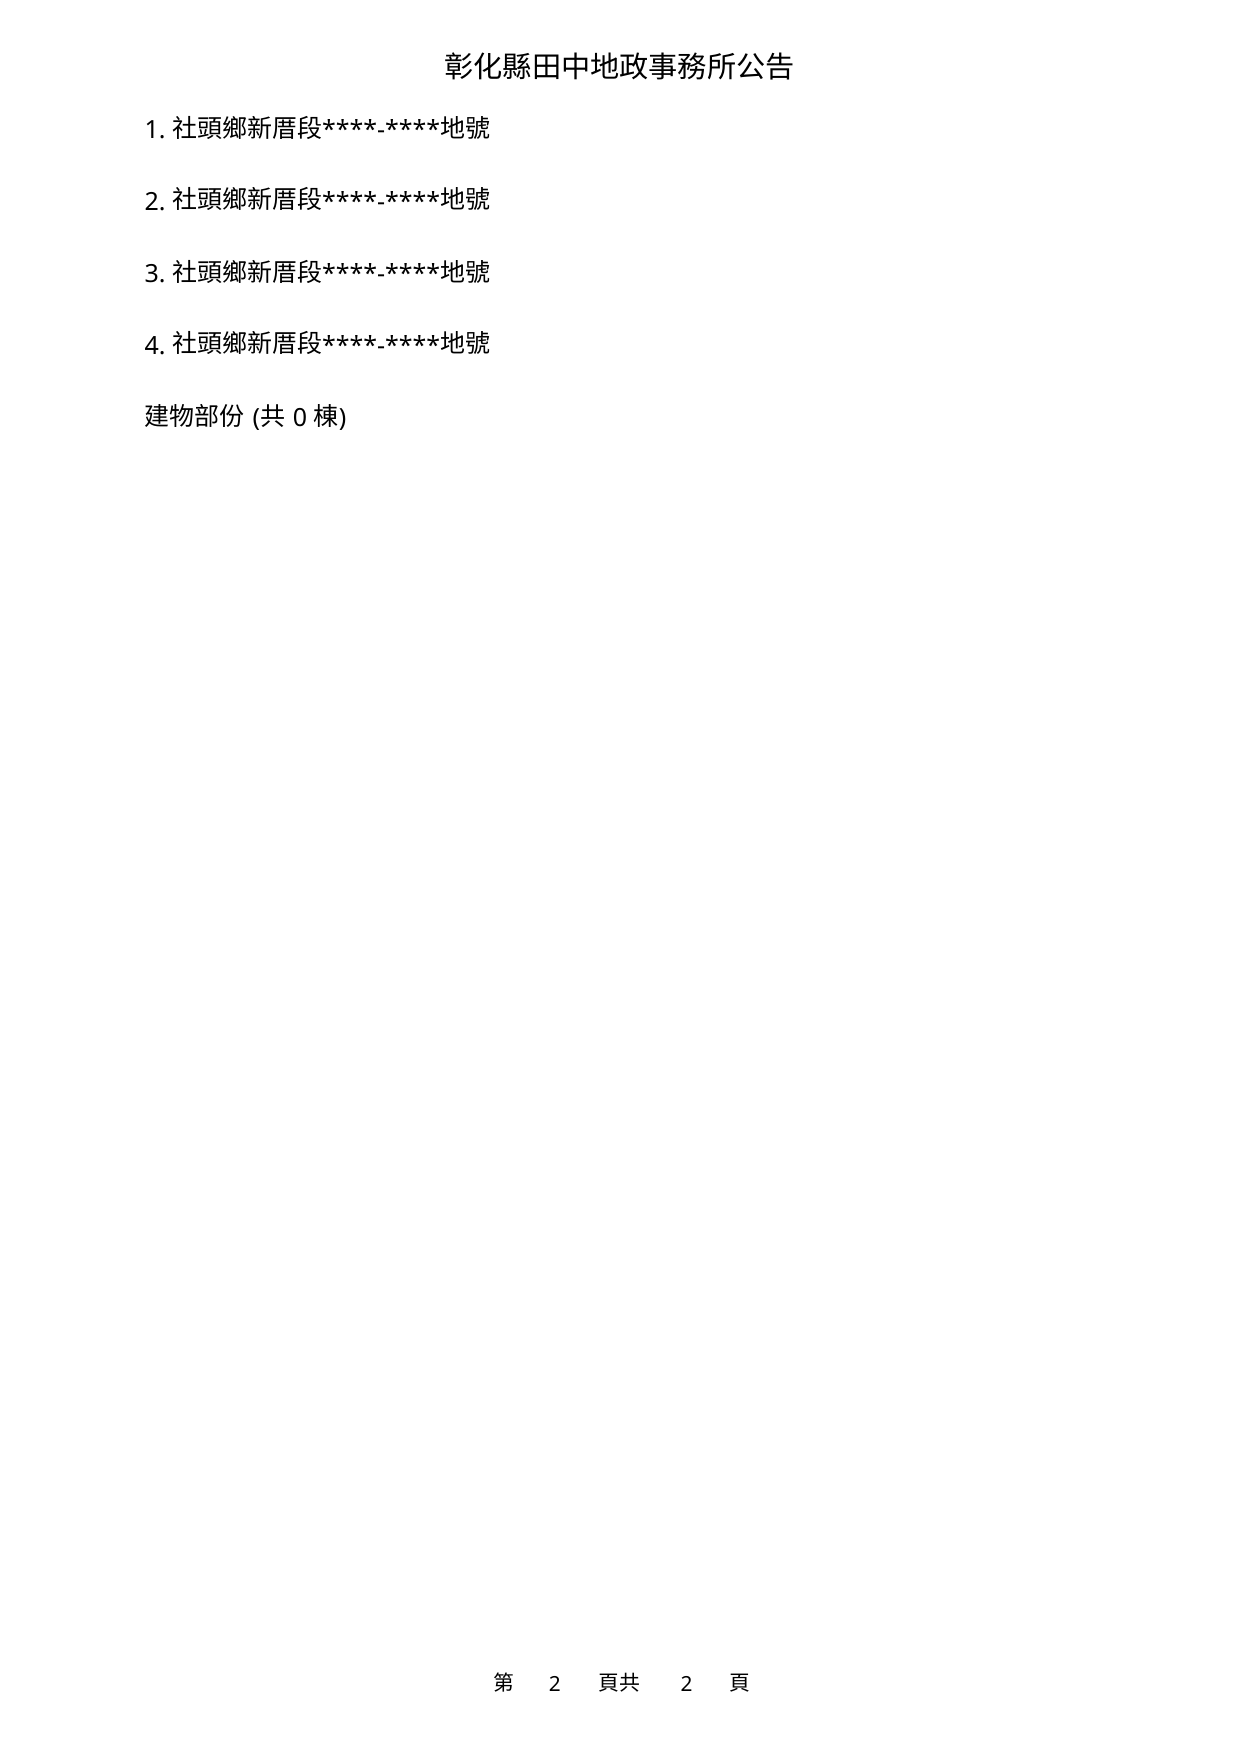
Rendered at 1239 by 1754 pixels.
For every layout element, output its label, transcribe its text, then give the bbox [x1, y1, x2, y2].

table_cell [1177, 1663, 1239, 1704]
table_cell [653, 454, 719, 1663]
table_cell [0, 239, 62, 310]
table_cell [720, 454, 760, 1663]
table_cell 建物部份 (共 0 棟) [62, 383, 1177, 454]
table_cell [0, 41, 62, 94]
table_cell 2. 社頭鄉新厝段****-****地號 [62, 166, 1177, 238]
table_cell [0, 383, 62, 454]
table_cell [0, 95, 62, 166]
table_header [720, 0, 760, 41]
table_header [585, 0, 653, 41]
table_cell [760, 1663, 1177, 1704]
table_cell [1177, 166, 1239, 238]
table_cell 彰化縣田中地政事務所公告 [62, 41, 1177, 94]
table_header [1177, 0, 1239, 41]
table_cell [524, 454, 585, 1663]
table_header [483, 0, 523, 41]
table_header [760, 0, 1177, 41]
table_cell [0, 454, 62, 1663]
table_cell [0, 1663, 62, 1704]
table_cell 3. 社頭鄉新厝段****-****地號 [62, 239, 1177, 310]
table_header [0, 0, 62, 41]
table_cell 1. 社頭鄉新厝段****-****地號 [62, 95, 1177, 166]
table_header [62, 0, 483, 41]
table_header [524, 0, 585, 41]
table_cell [1177, 383, 1239, 454]
table_cell [1177, 310, 1239, 382]
table_cell [0, 166, 62, 238]
table_cell [62, 1663, 483, 1704]
table_cell [483, 454, 523, 1663]
table_cell [1177, 95, 1239, 166]
table_cell 第 [483, 1663, 523, 1704]
table_cell [760, 454, 1177, 1663]
table_cell 2 [524, 1663, 585, 1704]
table_cell [1177, 239, 1239, 310]
table_cell 頁共 [585, 1663, 653, 1704]
table_cell [585, 454, 653, 1663]
table_cell [1177, 41, 1239, 94]
table_header [653, 0, 719, 41]
table_cell [0, 310, 62, 382]
table_cell 4. 社頭鄉新厝段****-****地號 [62, 310, 1177, 382]
table_cell 頁 [720, 1663, 760, 1704]
table_cell [1177, 454, 1239, 1663]
table_cell 2 [653, 1663, 719, 1704]
table_cell [62, 454, 483, 1663]
